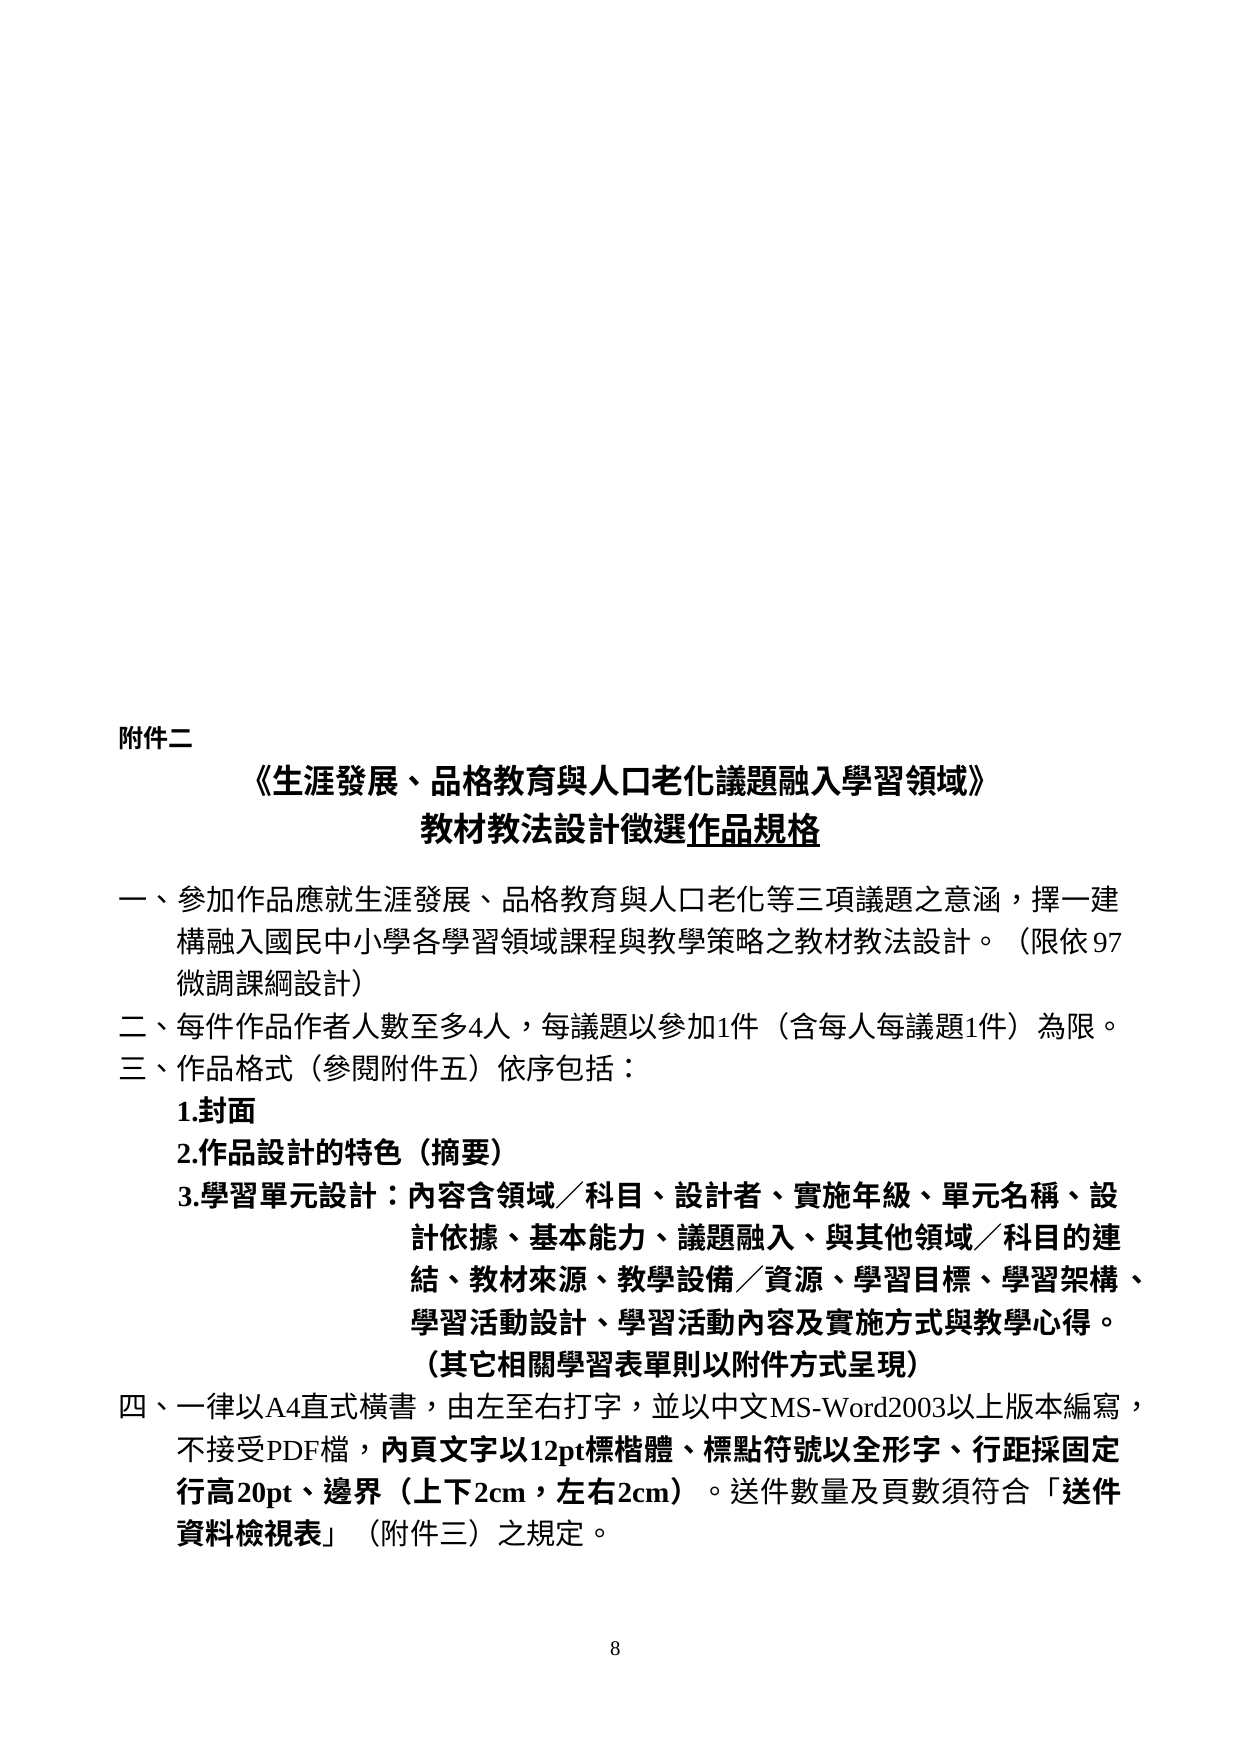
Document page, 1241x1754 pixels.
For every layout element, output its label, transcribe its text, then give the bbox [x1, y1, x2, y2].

text 二、每件作品作者人數至多4人，每議題以參加1件（含每人每議題1件）為限。 [118, 1003, 1122, 1045]
text 一、參加作品應就生涯發展、品格教育與人口老化等三項議題之意涵，擇一建構融入國民中小學各學習領域課程與教學策略之教材教法設計。（限依97微調課綱設計） [118, 876, 1122, 1003]
text 《生涯發展、品格教育與人口老化議題融入學習領域》 [118, 755, 1122, 803]
text 3.學習單元設計：內容含領域／科目、設計者、實施年級、單元名稱、設計依據、基本能力、議題融入、與其他領域／科目的連結、教材來源、教學設備／資源、學習目標、學習架構、學習活動設計、學習活動內容及實施方式與教學心得。（其它相關學習表單則以附件方式呈現） [118, 1172, 1122, 1384]
text 四、一律以A4直式橫書，由左至右打字，並以中文MS-Word2003以上版本編寫，不接受PDF檔，內頁文字以12pt標楷體、標點符號以全形字、行距採固定行高20pt、邊界（上下2cm，左右2cm）。送件數量及頁數須符合「送件資料檢視表」（附件三）之規定。 [118, 1384, 1122, 1553]
text 1.封面 [118, 1088, 1122, 1130]
text 2.作品設計的特色（摘要） [118, 1130, 1122, 1172]
text 三、作品格式（參閱附件五）依序包括： [118, 1045, 1122, 1088]
text 教材教法設計徵選作品規格 [118, 803, 1122, 851]
text 附件二 [118, 718, 1122, 755]
